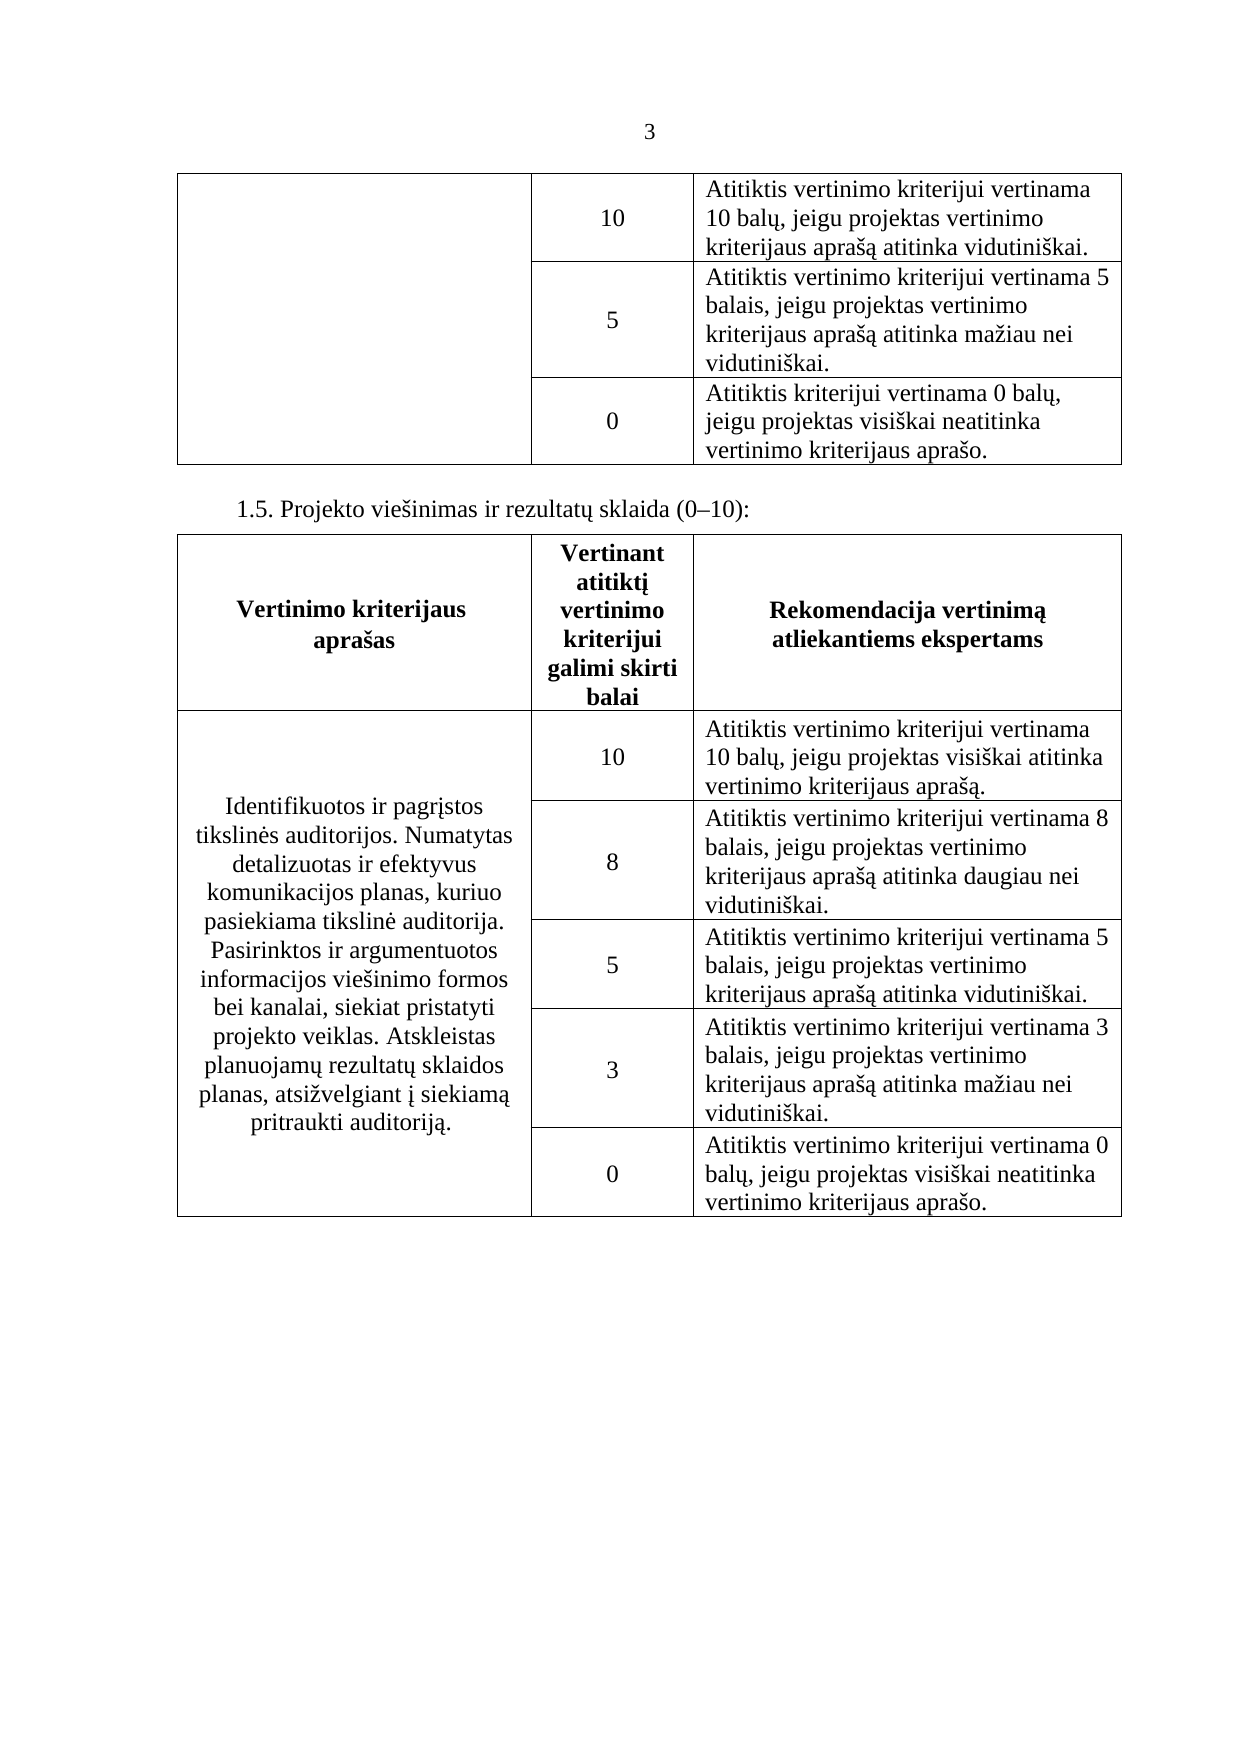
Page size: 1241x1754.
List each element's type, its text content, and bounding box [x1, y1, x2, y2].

table_cell Atitiktis vertinimo kriterijui vertinama 10 balų, jeigu projektas vertinimo kriterijaus aprašą atitinka vidutiniškai. [694, 174, 1121, 261]
table_cell Atitiktis vertinimo kriterijui vertinama 8 balais, jeigu projektas vertinimo kriterijaus aprašą atitinka daugiau nei vidutiniškai. [694, 801, 1121, 918]
table_header Vertinant atitiktį vertinimo kriterijui galimi skirti balai [532, 535, 693, 710]
table_cell Atitiktis vertinimo kriterijui vertinama 3 balais, jeigu projektas vertinimo kriterijaus aprašą atitinka mažiau nei vidutiniškai. [694, 1009, 1121, 1127]
table_cell Atitiktis kriterijui vertinama 0 balų, jeigu projektas visiškai neatitinka vertinimo kriterijaus aprašo. [694, 378, 1121, 464]
table_cell 5 [532, 262, 693, 377]
table_cell 10 [532, 174, 693, 261]
table_cell [178, 174, 531, 464]
table_cell 3 [532, 1009, 693, 1127]
table_header Vertinimo kriterijaus aprašas [178, 535, 531, 710]
table_cell Atitiktis vertinimo kriterijui vertinama 0 balų, jeigu projektas visiškai neatitinka vertinimo kriterijaus aprašo. [694, 1128, 1121, 1216]
table_cell Atitiktis vertinimo kriterijui vertinama 5 balais, jeigu projektas vertinimo kriterijaus aprašą atitinka mažiau nei vidutiniškai. [694, 262, 1121, 377]
text 1.5. Projekto viešinimas ir rezultatų sklaida (0–10): [177, 494, 1122, 522]
table_cell Identifikuotos ir pagrįstos tikslinės auditorijos. Numatytas detalizuotas ir efektyvus komunikacijos planas, kuriuo pasiekiama tikslinė auditorija. Pasirinktos ir argumentuotos informacijos viešinimo formos bei kanalai, siekiat pristatyti projekto veiklas. Atskleistas planuojamų rezultatų sklaidos planas, atsižvelgiant į siekiamą pritraukti auditoriją. [178, 711, 531, 1216]
table_cell 0 [532, 378, 693, 464]
table_cell 0 [532, 1128, 693, 1216]
table_cell 10 [532, 711, 693, 800]
table_header Rekomendacija vertinimą atliekantiems ekspertams [694, 535, 1121, 710]
table_cell 8 [532, 801, 693, 918]
table_cell 5 [532, 920, 693, 1008]
table_cell Atitiktis vertinimo kriterijui vertinama 10 balų, jeigu projektas visiškai atitinka vertinimo kriterijaus aprašą. [694, 711, 1121, 800]
table_cell Atitiktis vertinimo kriterijui vertinama 5 balais, jeigu projektas vertinimo kriterijaus aprašą atitinka vidutiniškai. [694, 920, 1121, 1008]
